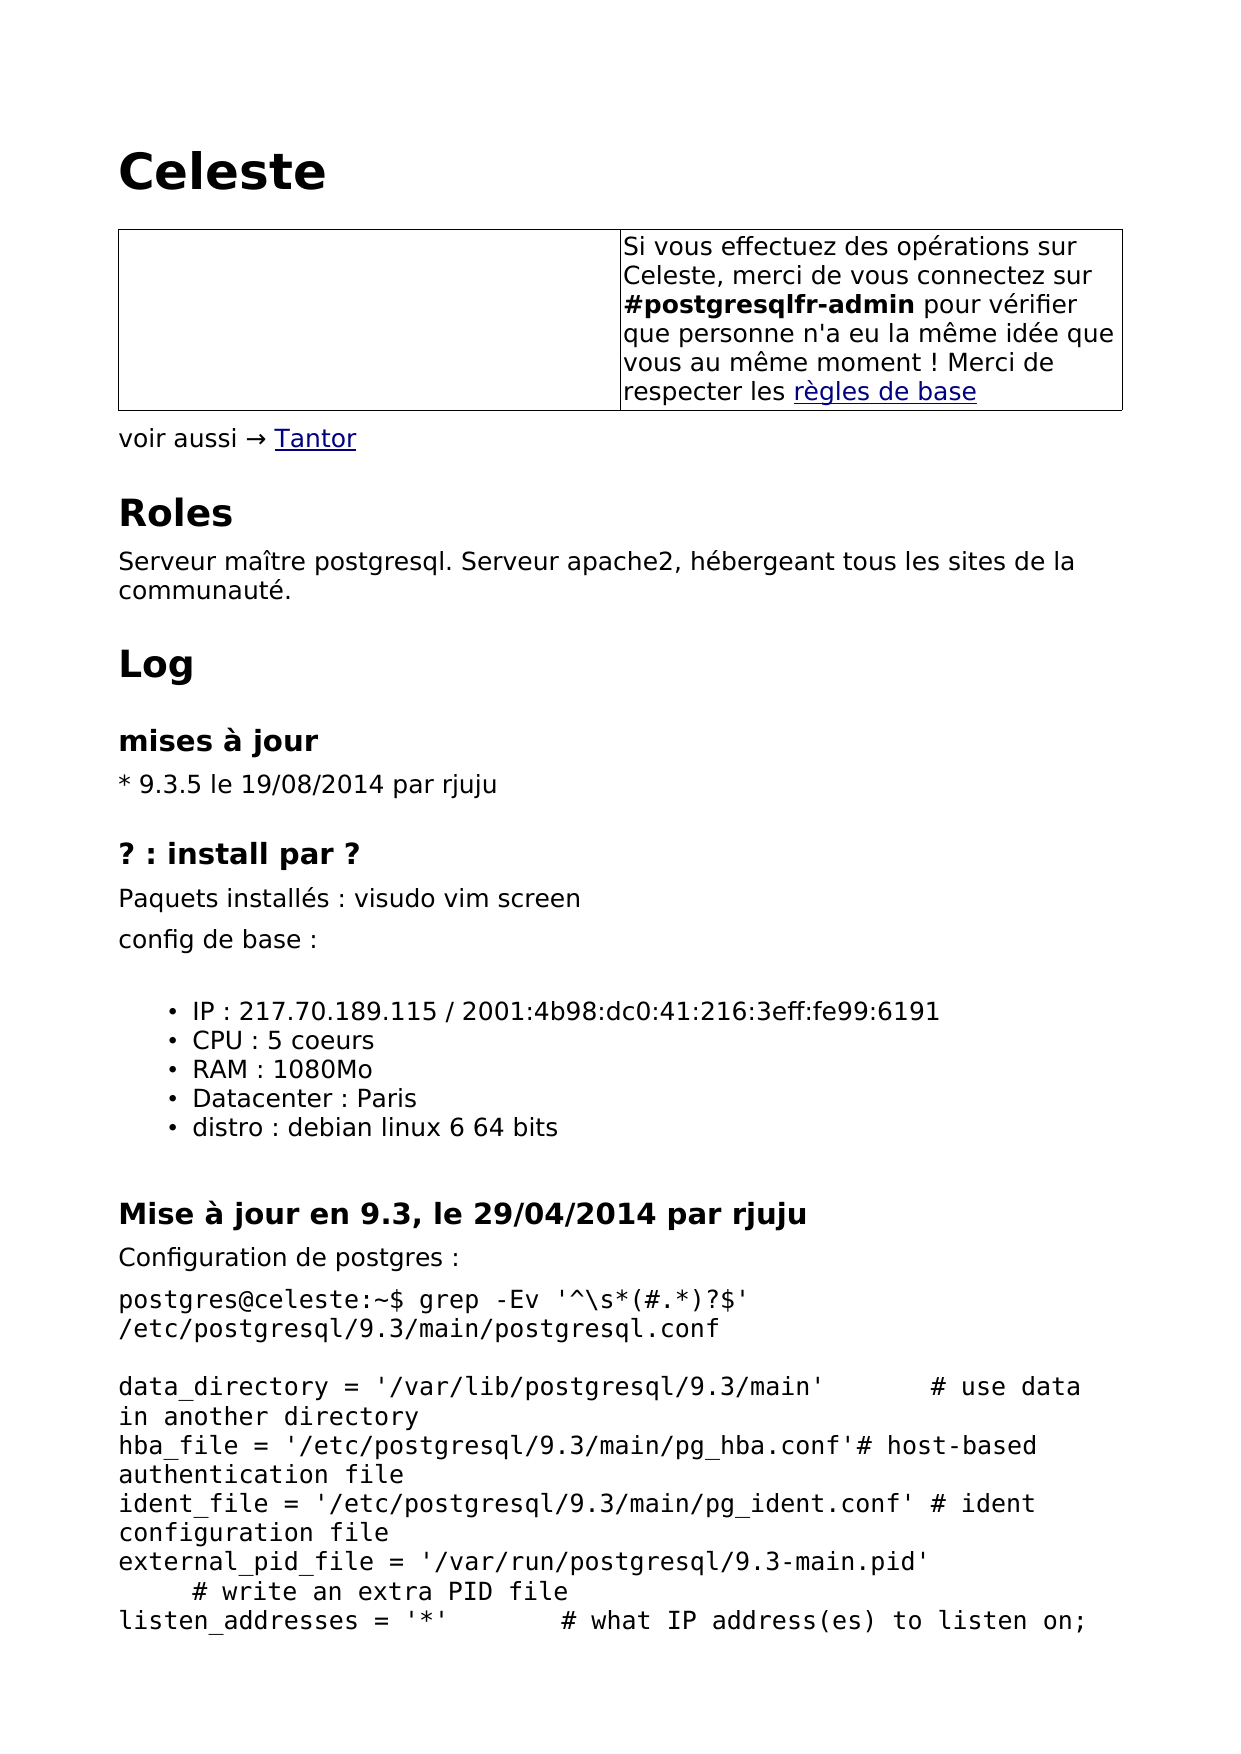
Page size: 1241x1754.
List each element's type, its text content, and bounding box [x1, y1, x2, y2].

text config de base : [118, 926, 1122, 955]
subtitle Mise à jour en 9.3, le 29/04/2014 par rjuju [118, 1197, 1122, 1231]
list IP : 217.70.189.115 / 2001:4b98:dc0:41:216:3eff:fe99:6191 [177, 997, 1122, 1026]
list Datacenter : Paris [177, 1084, 1122, 1113]
list CPU : 5 coeurs [177, 1026, 1122, 1055]
text * 9.3.5 le 19/08/2014 par rjuju [118, 771, 1122, 800]
list distro : debian linux 6 64 bits [177, 1113, 1122, 1142]
table_header Si vous effectuez des opérations sur Celeste, merci de vous connectez sur #postgresqlfr-admin pour vérifier que personne n'a eu la même idée que vous au même moment ! Merci de respecter les règles de base [621, 230, 1122, 409]
subtitle Celeste [118, 143, 1122, 201]
text Configuration de postgres : [118, 1243, 1122, 1273]
list RAM : 1080Mo [177, 1055, 1122, 1084]
subtitle Log [118, 643, 1122, 687]
subtitle Roles [118, 491, 1122, 535]
text postgres@celeste:~$ grep -Ev '^\s*(#.*)?$' /etc/postgresql/9.3/main/postgresql.conf data_directory = '/var/lib/postgresql/9.3/main' # use data in another directory hba_file = '/etc/postgresql/9.3/main/pg_hba.conf' # host-based authentication file ident_file = '/etc/postgresql/9.3/main/pg_ident.conf' # ident configuration file external_pid_file = '/var/run/postgresql/9.3-main.pid' # write an extra PID file listen_addresses = '*' # what IP address(es) to listen on; [118, 1285, 1122, 1635]
text Serveur maître postgresql. Serveur apache2, hébergeant tous les sites de la communauté. [118, 547, 1122, 606]
subtitle ? : install par ? [118, 837, 1122, 871]
text Paquets installés : visudo vim screen [118, 884, 1122, 913]
text voir aussi → Tantor [118, 424, 1122, 454]
table_header [119, 230, 620, 409]
subtitle mises à jour [118, 724, 1122, 758]
